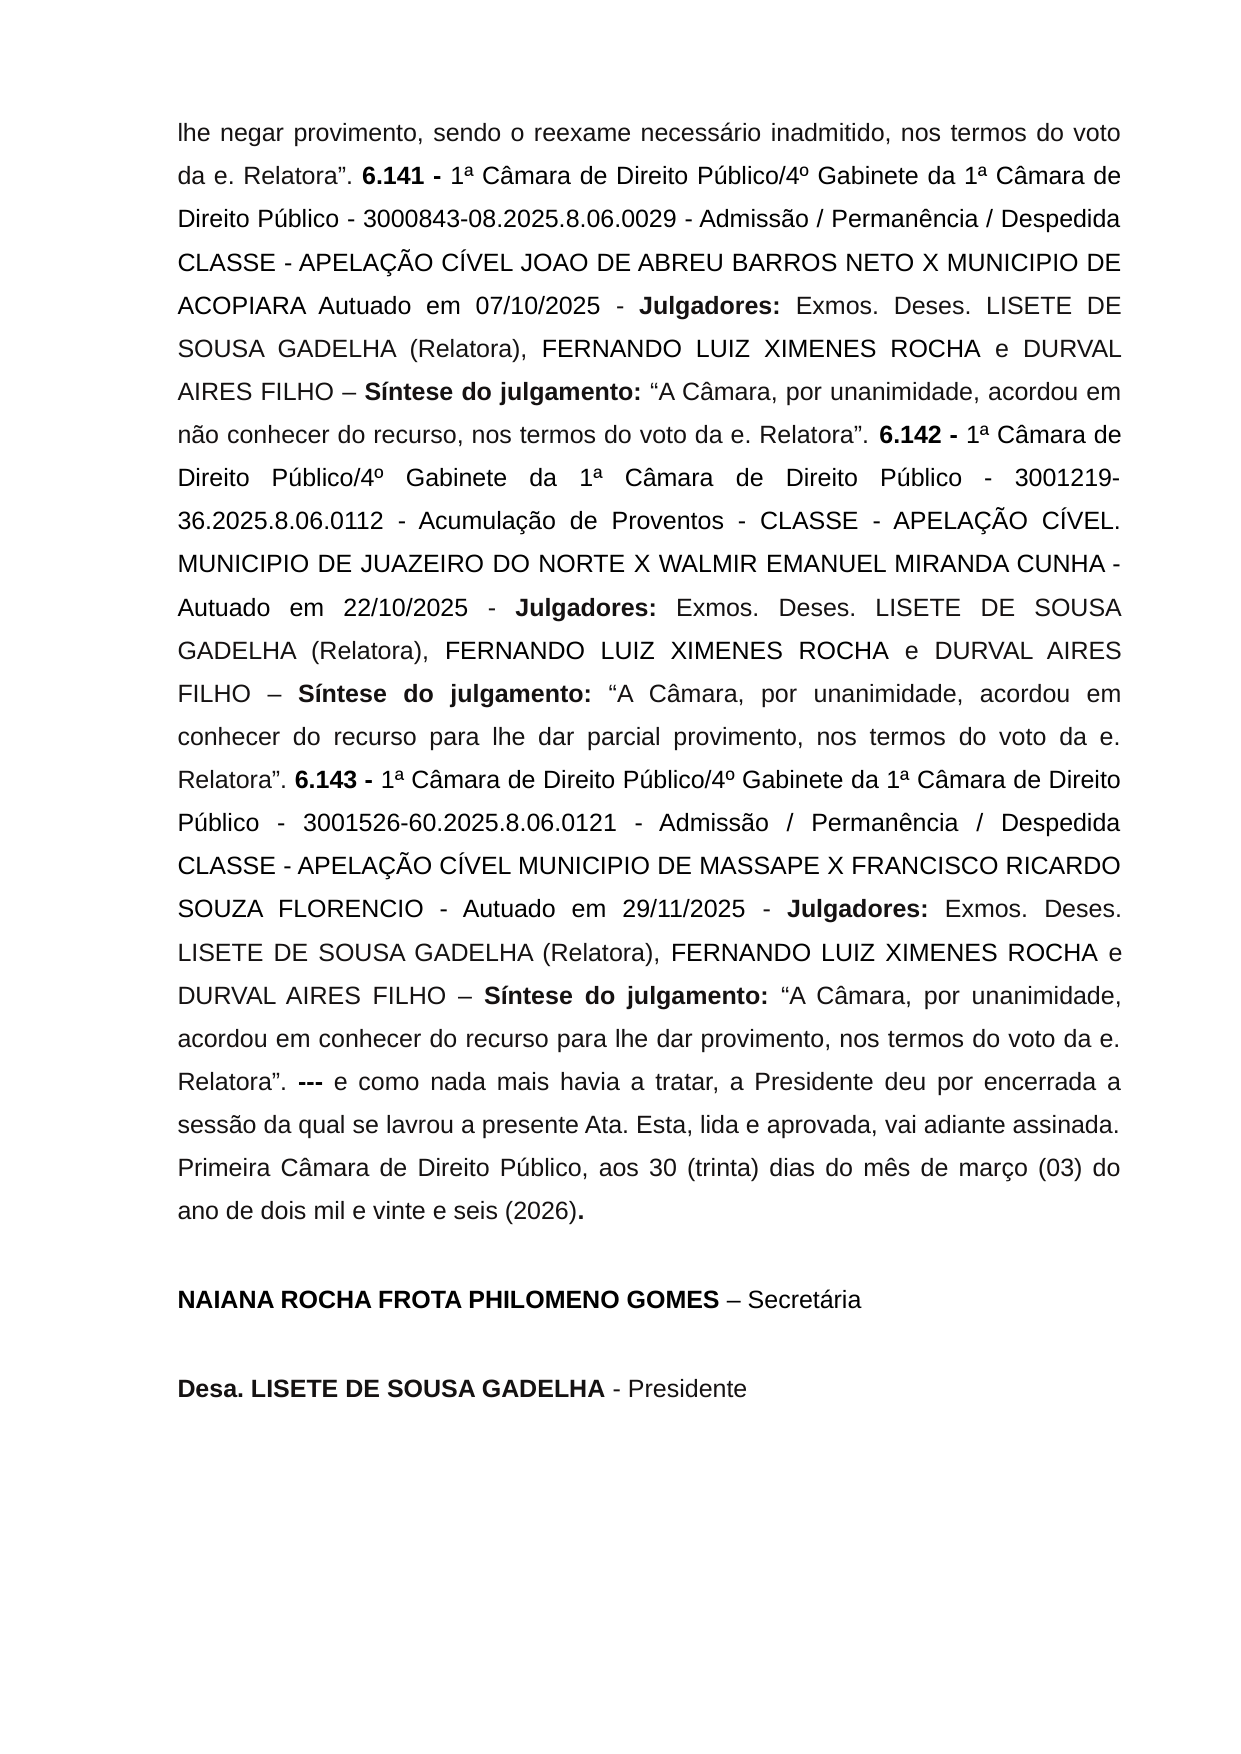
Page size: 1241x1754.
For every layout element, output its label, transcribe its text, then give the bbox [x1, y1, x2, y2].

text lhe negar provimento, sendo o reexame necessário inadmitido, nos termos do voto da e. Relatora”. 6.141 - 1ª Câmara de Direito Público/4º Gabinete da 1ª Câmara de Direito Público - 3000843-08.2025.8.06.0029 - Admissão / Permanência / Despedida CLASSE - APELAÇÃO CÍVEL JOAO DE ABREU BARROS NETO X MUNICIPIO DE ACOPIARA Autuado em 07/10/2025 - Julgadores: Exmos. Deses. LISETE DE SOUSA GADELHA (Relatora), FERNANDO LUIZ XIMENES ROCHA e DURVAL AIRES FILHO – Síntese do julgamento: “A Câmara, por unanimidade, acordou em não conhecer do recurso, nos termos do voto da e. Relatora”. 6.142 - 1ª Câmara de Direito Público/4º Gabinete da 1ª Câmara de Direito Público - 3001219-36.2025.8.06.0112 - Acumulação de Proventos - CLASSE - APELAÇÃO CÍVEL. MUNICIPIO DE JUAZEIRO DO NORTE X WALMIR EMANUEL MIRANDA CUNHA - Autuado em 22/10/2025 - Julgadores: Exmos. Deses. LISETE DE SOUSA GADELHA (Relatora), FERNANDO LUIZ XIMENES ROCHA e DURVAL AIRES FILHO – Síntese do julgamento: “A Câmara, por unanimidade, acordou em conhecer do recurso para lhe dar parcial provimento, nos termos do voto da e. Relatora”. 6.143 - 1ª Câmara de Direito Público/4º Gabinete da 1ª Câmara de Direito Público - 3001526-60.2025.8.06.0121 - Admissão / Permanência / Despedida CLASSE - APELAÇÃO CÍVEL MUNICIPIO DE MASSAPE X FRANCISCO RICARDO SOUZA FLORENCIO - Autuado em 29/11/2025 - Julgadores: Exmos. Deses. LISETE DE SOUSA GADELHA (Relatora), FERNANDO LUIZ XIMENES ROCHA e DURVAL AIRES FILHO – Síntese do julgamento: “A Câmara, por unanimidade, acordou em conhecer do recurso para lhe dar provimento, nos termos do voto da e. Relatora”. --- e como nada mais havia a tratar, a Presidente deu por encerrada a sessão da qual se lavrou a presente Ata. Esta, lida e aprovada, vai adiante assinada. Primeira Câmara de Direito Público, aos 30 (trinta) dias do mês de março (03) do ano de dois mil e vinte e seis (2026). [177, 118, 1122, 1225]
text NAIANA ROCHA FROTA PHILOMENO GOMES – Secretária [177, 1285, 1122, 1314]
text Desa. LISETE DE SOUSA GADELHA - Presidente [177, 1374, 1122, 1403]
